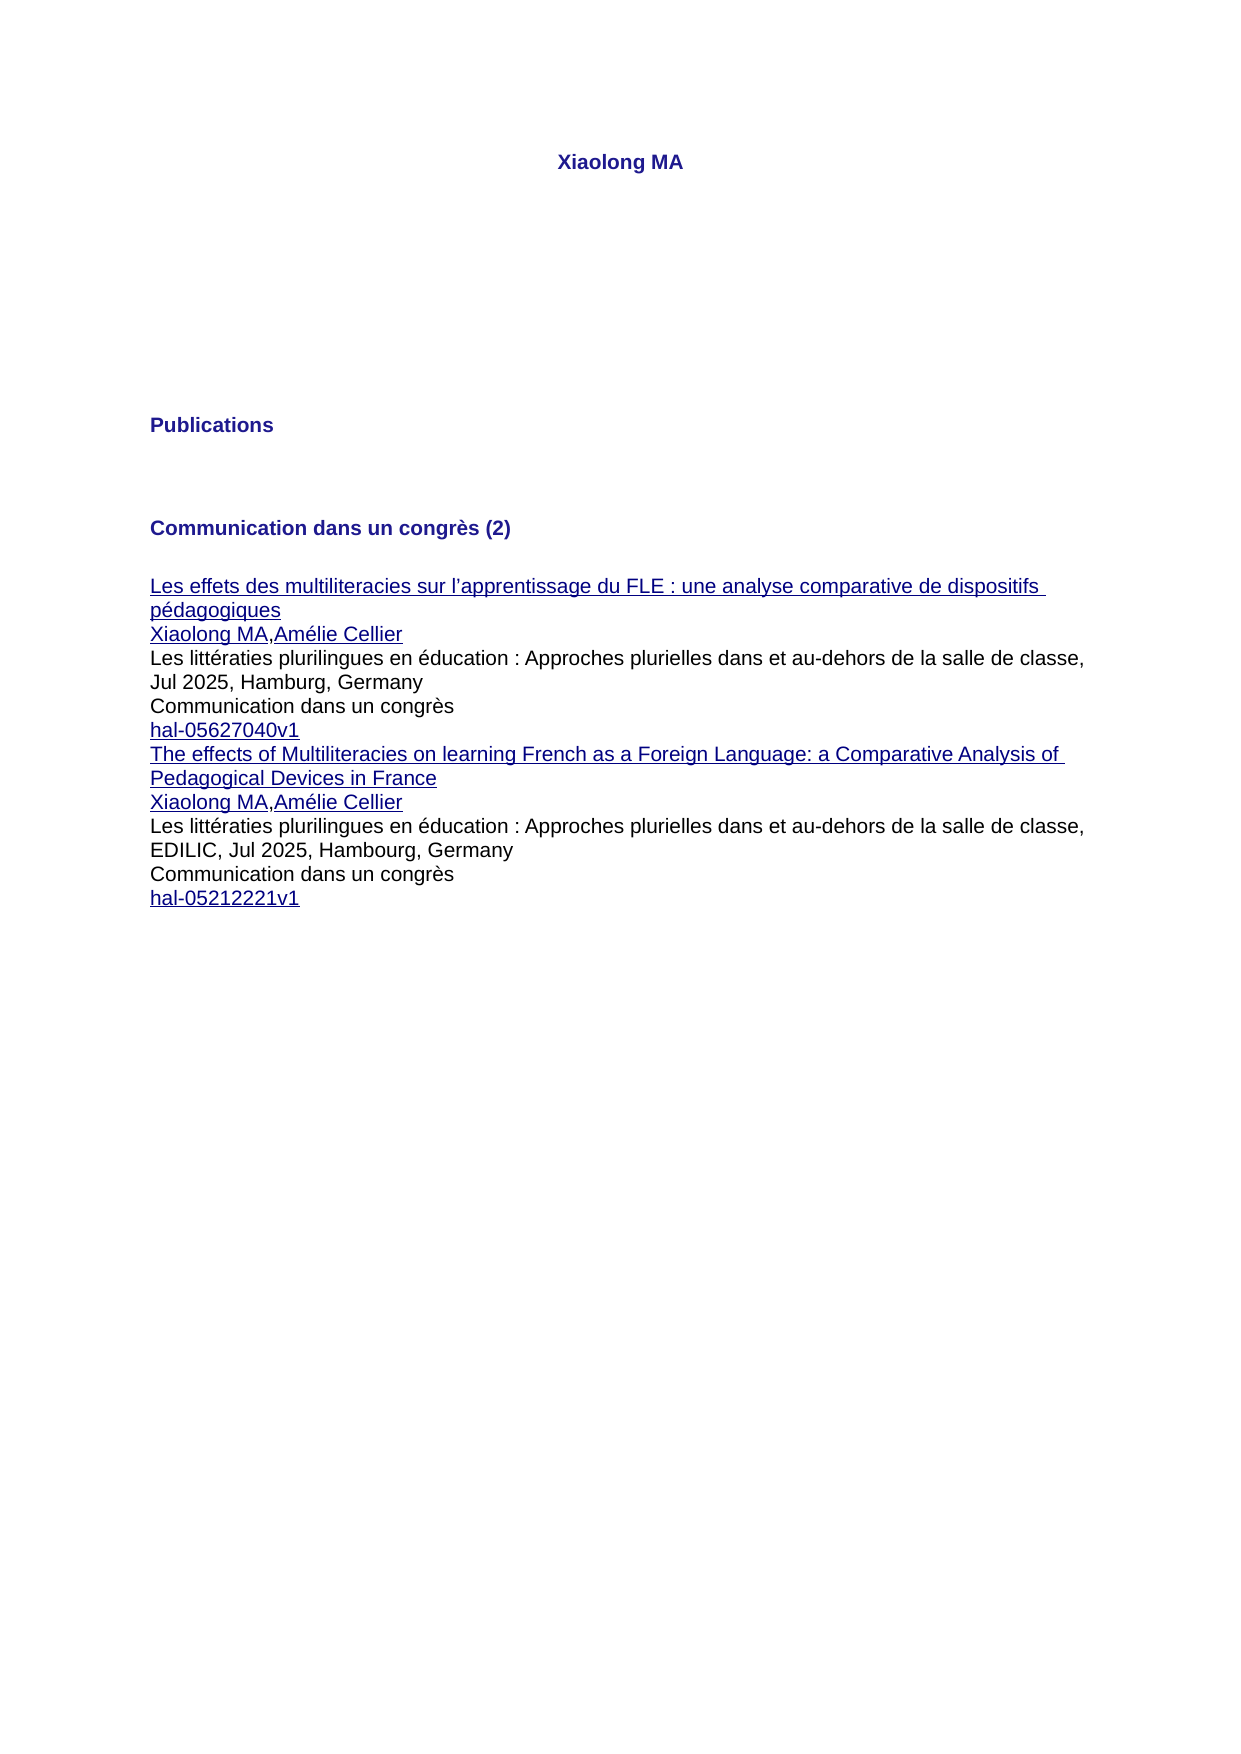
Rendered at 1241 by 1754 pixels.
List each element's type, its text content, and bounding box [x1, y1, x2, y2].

subtitle Xiaolong MA [150, 150, 1090, 174]
table_header Les effets des multiliteracies sur l’apprentissage du FLE : une analyse comparative de dispositifs pédagogiques Xiaolong MA,Amélie Cellier Les littératies plurilingues en éducation : Approches plurielles dans et au-dehors de la salle de classe, Jul 2025, Hamburg, Germany Communication dans un congrès hal-05627040v1 [150, 574, 1090, 742]
subtitle Communication dans un congrès (2) [150, 516, 1090, 539]
table_cell The effects of Multiliteracies on learning French as a Foreign Language: a Comparative Analysis of Pedagogical Devices in France Xiaolong MA,Amélie Cellier Les littératies plurilingues en éducation : Approches plurielles dans et au-dehors de la salle de classe, EDILIC, Jul 2025, Hambourg, Germany Communication dans un congrès hal-05212221v1 [150, 742, 1090, 909]
subtitle Publications [150, 412, 1090, 436]
